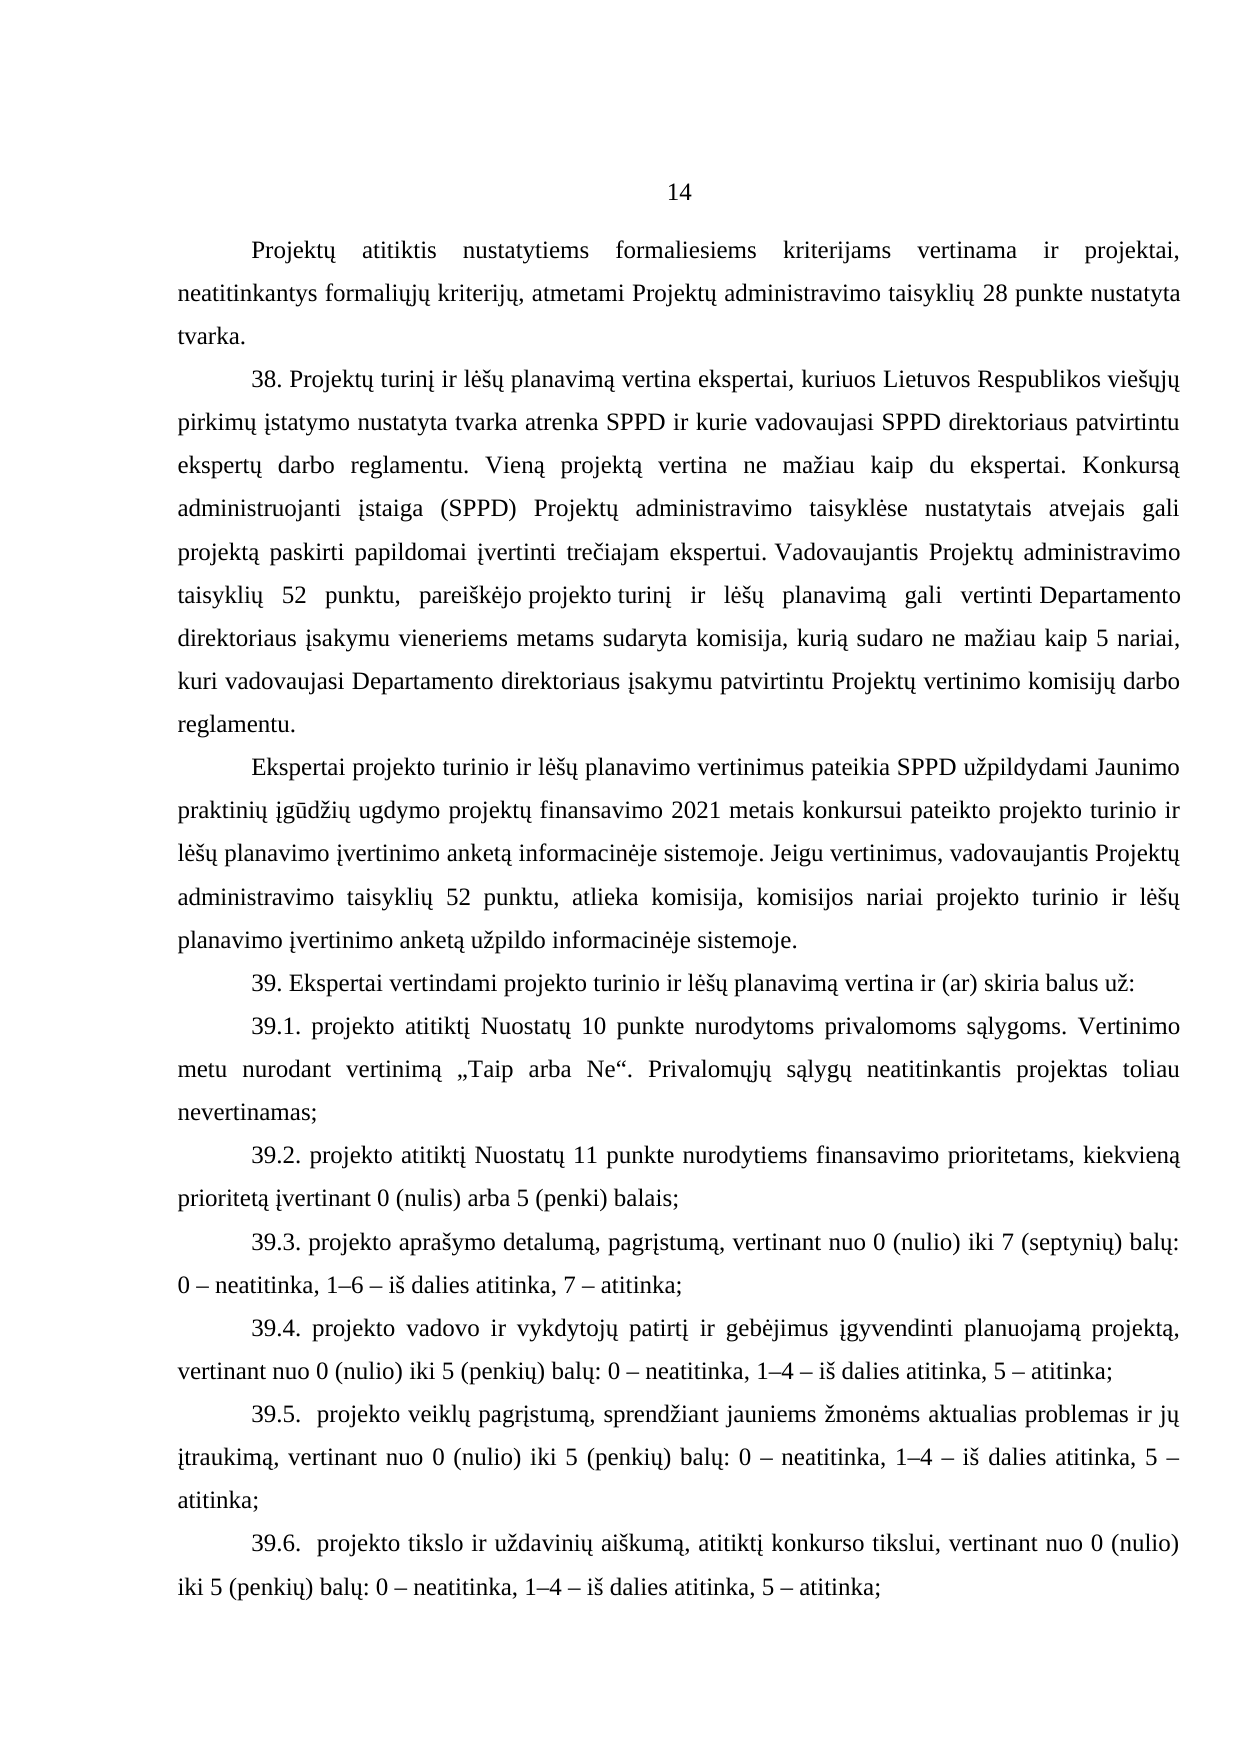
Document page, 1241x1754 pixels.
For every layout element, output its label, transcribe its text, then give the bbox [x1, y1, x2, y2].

text Projektų atitiktis nustatytiems formaliesiems kriterijams vertinama ir projektai, neatitinkantys formaliųjų kriterijų, atmetami Projektų administravimo taisyklių 28 punkte nustatyta tvarka. [177, 235, 1181, 350]
text 39.6. projekto tikslo ir uždavinių aiškumą, atitiktį konkurso tikslui, vertinant nuo 0 (nulio) iki 5 (penkių) balų: 0 – neatitinka, 1–4 – iš dalies atitinka, 5 – atitinka; [177, 1528, 1181, 1600]
text 39.2. projekto atitiktį Nuostatų 11 punkte nurodytiems finansavimo prioritetams, kiekvieną prioritetą įvertinant 0 (nulis) arba 5 (penki) balais; [177, 1140, 1181, 1212]
text 38. Projektų turinį ir lėšų planavimą vertina ekspertai, kuriuos Lietuvos Respublikos viešųjų pirkimų įstatymo nustatyta tvarka atrenka SPPD ir kurie vadovaujasi SPPD direktoriaus patvirtintu ekspertų darbo reglamentu. Vieną projektą vertina ne mažiau kaip du ekspertai. Konkursą administruojanti įstaiga (SPPD) Projektų administravimo taisyklėse nustatytais atvejais gali projektą paskirti papildomai įvertinti trečiajam ekspertui. Vadovaujantis Projektų administravimo taisyklių 52 punktu, pareiškėjo projekto turinį ir lėšų planavimą gali vertinti Departamento direktoriaus įsakymu vieneriems metams sudaryta komisija, kurią sudaro ne mažiau kaip 5 nariai, kuri vadovaujasi Departamento direktoriaus įsakymu patvirtintu Projektų vertinimo komisijų darbo reglamentu. [177, 364, 1181, 738]
text 39. Ekspertai vertindami projekto turinio ir lėšų planavimą vertina ir (ar) skiria balus už: [177, 968, 1181, 997]
text 39.4. projekto vadovo ir vykdytojų patirtį ir gebėjimus įgyvendinti planuojamą projektą, vertinant nuo 0 (nulio) iki 5 (penkių) balų: 0 – neatitinka, 1–4 – iš dalies atitinka, 5 – atitinka; [177, 1313, 1181, 1385]
text 39.3. projekto aprašymo detalumą, pagrįstumą, vertinant nuo 0 (nulio) iki 7 (septynių) balų: 0 – neatitinka, 1–6 – iš dalies atitinka, 7 – atitinka; [177, 1227, 1181, 1298]
text 39.1. projekto atitiktį Nuostatų 10 punkte nurodytoms privalomoms sąlygoms. Vertinimo metu nurodant vertinimą „Taip arba Ne“. Privalomųjų sąlygų neatitinkantis projektas toliau nevertinamas; [177, 1011, 1181, 1126]
text Ekspertai projekto turinio ir lėšų planavimo vertinimus pateikia SPPD užpildydami Jaunimo praktinių įgūdžių ugdymo projektų finansavimo 2021 metais konkursui pateikto projekto turinio ir lėšų planavimo įvertinimo anketą informacinėje sistemoje. Jeigu vertinimus, vadovaujantis Projektų administravimo taisyklių 52 punktu, atlieka komisija, komisijos nariai projekto turinio ir lėšų planavimo įvertinimo anketą užpildo informacinėje sistemoje. [177, 752, 1181, 953]
text 39.5. projekto veiklų pagrįstumą, sprendžiant jauniems žmonėms aktualias problemas ir jų įtraukimą, vertinant nuo 0 (nulio) iki 5 (penkių) balų: 0 – neatitinka, 1–4 – iš dalies atitinka, 5 – atitinka; [177, 1399, 1181, 1514]
